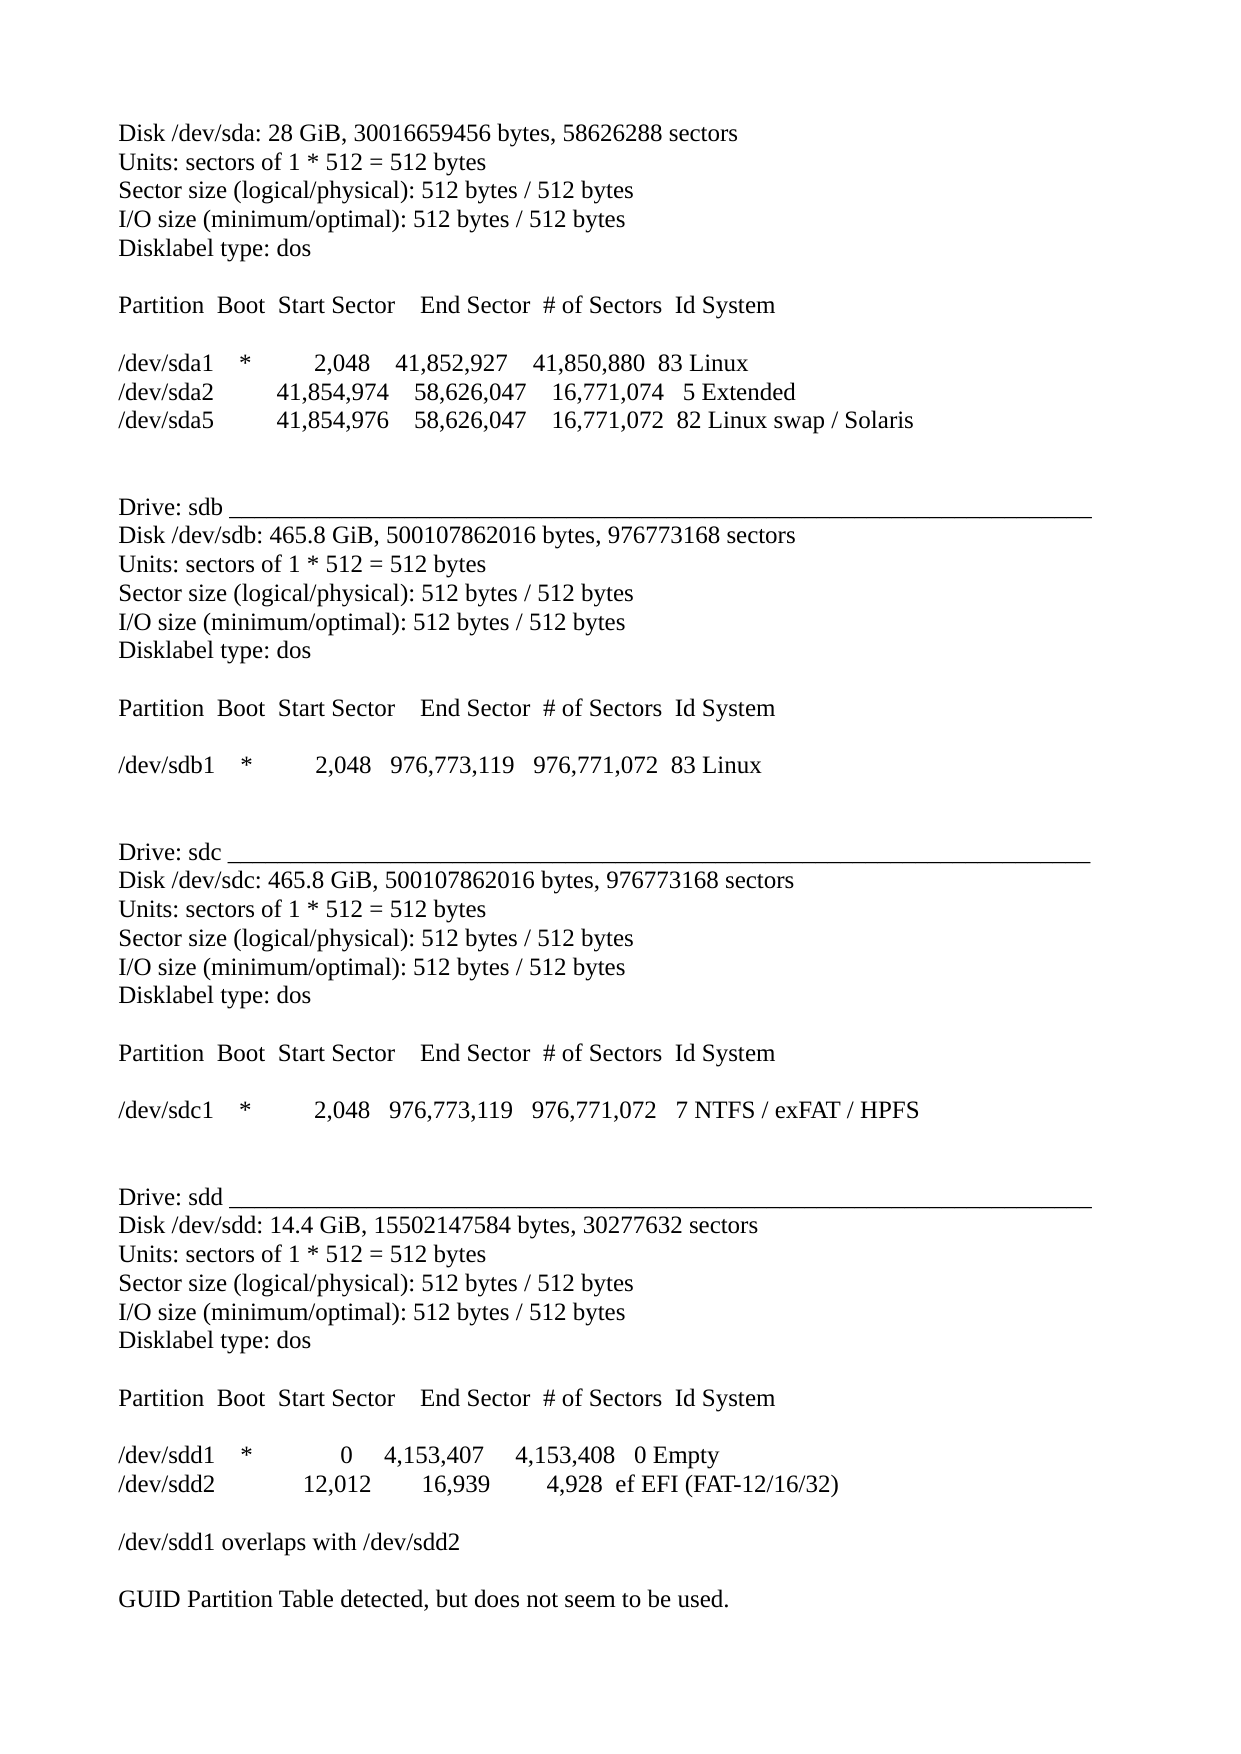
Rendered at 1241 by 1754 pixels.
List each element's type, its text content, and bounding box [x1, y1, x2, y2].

text Drive: sdb _____________________________________________________________________ [118, 492, 1122, 521]
text Sector size (logical/physical): 512 bytes / 512 bytes [118, 923, 1122, 952]
text /dev/sdd1 overlaps with /dev/sdd2 [118, 1527, 1122, 1556]
text Disk /dev/sda: 28 GiB, 30016659456 bytes, 58626288 sectors [118, 118, 1122, 147]
text I/O size (minimum/optimal): 512 bytes / 512 bytes [118, 1297, 1122, 1326]
text /dev/sda1 * 2,048 41,852,927 41,850,880 83 Linux [118, 348, 1122, 377]
text I/O size (minimum/optimal): 512 bytes / 512 bytes [118, 607, 1122, 636]
text Units: sectors of 1 * 512 = 512 bytes [118, 894, 1122, 923]
text /dev/sdc1 * 2,048 976,773,119 976,771,072 7 NTFS / exFAT / HPFS [118, 1096, 1122, 1124]
text /dev/sdd2 12,012 16,939 4,928 ef EFI (FAT-12/16/32) [118, 1469, 1122, 1498]
text /dev/sda2 41,854,974 58,626,047 16,771,074 5 Extended [118, 377, 1122, 406]
text Disk /dev/sdb: 465.8 GiB, 500107862016 bytes, 976773168 sectors [118, 521, 1122, 549]
text Disklabel type: dos [118, 981, 1122, 1009]
text Sector size (logical/physical): 512 bytes / 512 bytes [118, 176, 1122, 204]
text Drive: sdd _____________________________________________________________________ [118, 1182, 1122, 1211]
text Disk /dev/sdd: 14.4 GiB, 15502147584 bytes, 30277632 sectors [118, 1211, 1122, 1239]
text Partition Boot Start Sector End Sector # of Sectors Id System [118, 291, 1122, 319]
text Units: sectors of 1 * 512 = 512 bytes [118, 147, 1122, 176]
text Units: sectors of 1 * 512 = 512 bytes [118, 1239, 1122, 1268]
text Partition Boot Start Sector End Sector # of Sectors Id System [118, 1383, 1122, 1412]
text /dev/sdd1 * 0 4,153,407 4,153,408 0 Empty [118, 1441, 1122, 1469]
text Partition Boot Start Sector End Sector # of Sectors Id System [118, 693, 1122, 722]
text Disklabel type: dos [118, 233, 1122, 262]
text Drive: sdc _____________________________________________________________________ [118, 837, 1122, 866]
text I/O size (minimum/optimal): 512 bytes / 512 bytes [118, 952, 1122, 981]
text /dev/sda5 41,854,976 58,626,047 16,771,072 82 Linux swap / Solaris [118, 406, 1122, 434]
text /dev/sdb1 * 2,048 976,773,119 976,771,072 83 Linux [118, 751, 1122, 779]
text Units: sectors of 1 * 512 = 512 bytes [118, 549, 1122, 578]
text Sector size (logical/physical): 512 bytes / 512 bytes [118, 1268, 1122, 1297]
text Partition Boot Start Sector End Sector # of Sectors Id System [118, 1038, 1122, 1067]
text Disk /dev/sdc: 465.8 GiB, 500107862016 bytes, 976773168 sectors [118, 866, 1122, 894]
text GUID Partition Table detected, but does not seem to be used. [118, 1584, 1122, 1613]
text Disklabel type: dos [118, 1326, 1122, 1354]
text Disklabel type: dos [118, 636, 1122, 664]
text I/O size (minimum/optimal): 512 bytes / 512 bytes [118, 204, 1122, 233]
text Sector size (logical/physical): 512 bytes / 512 bytes [118, 578, 1122, 607]
